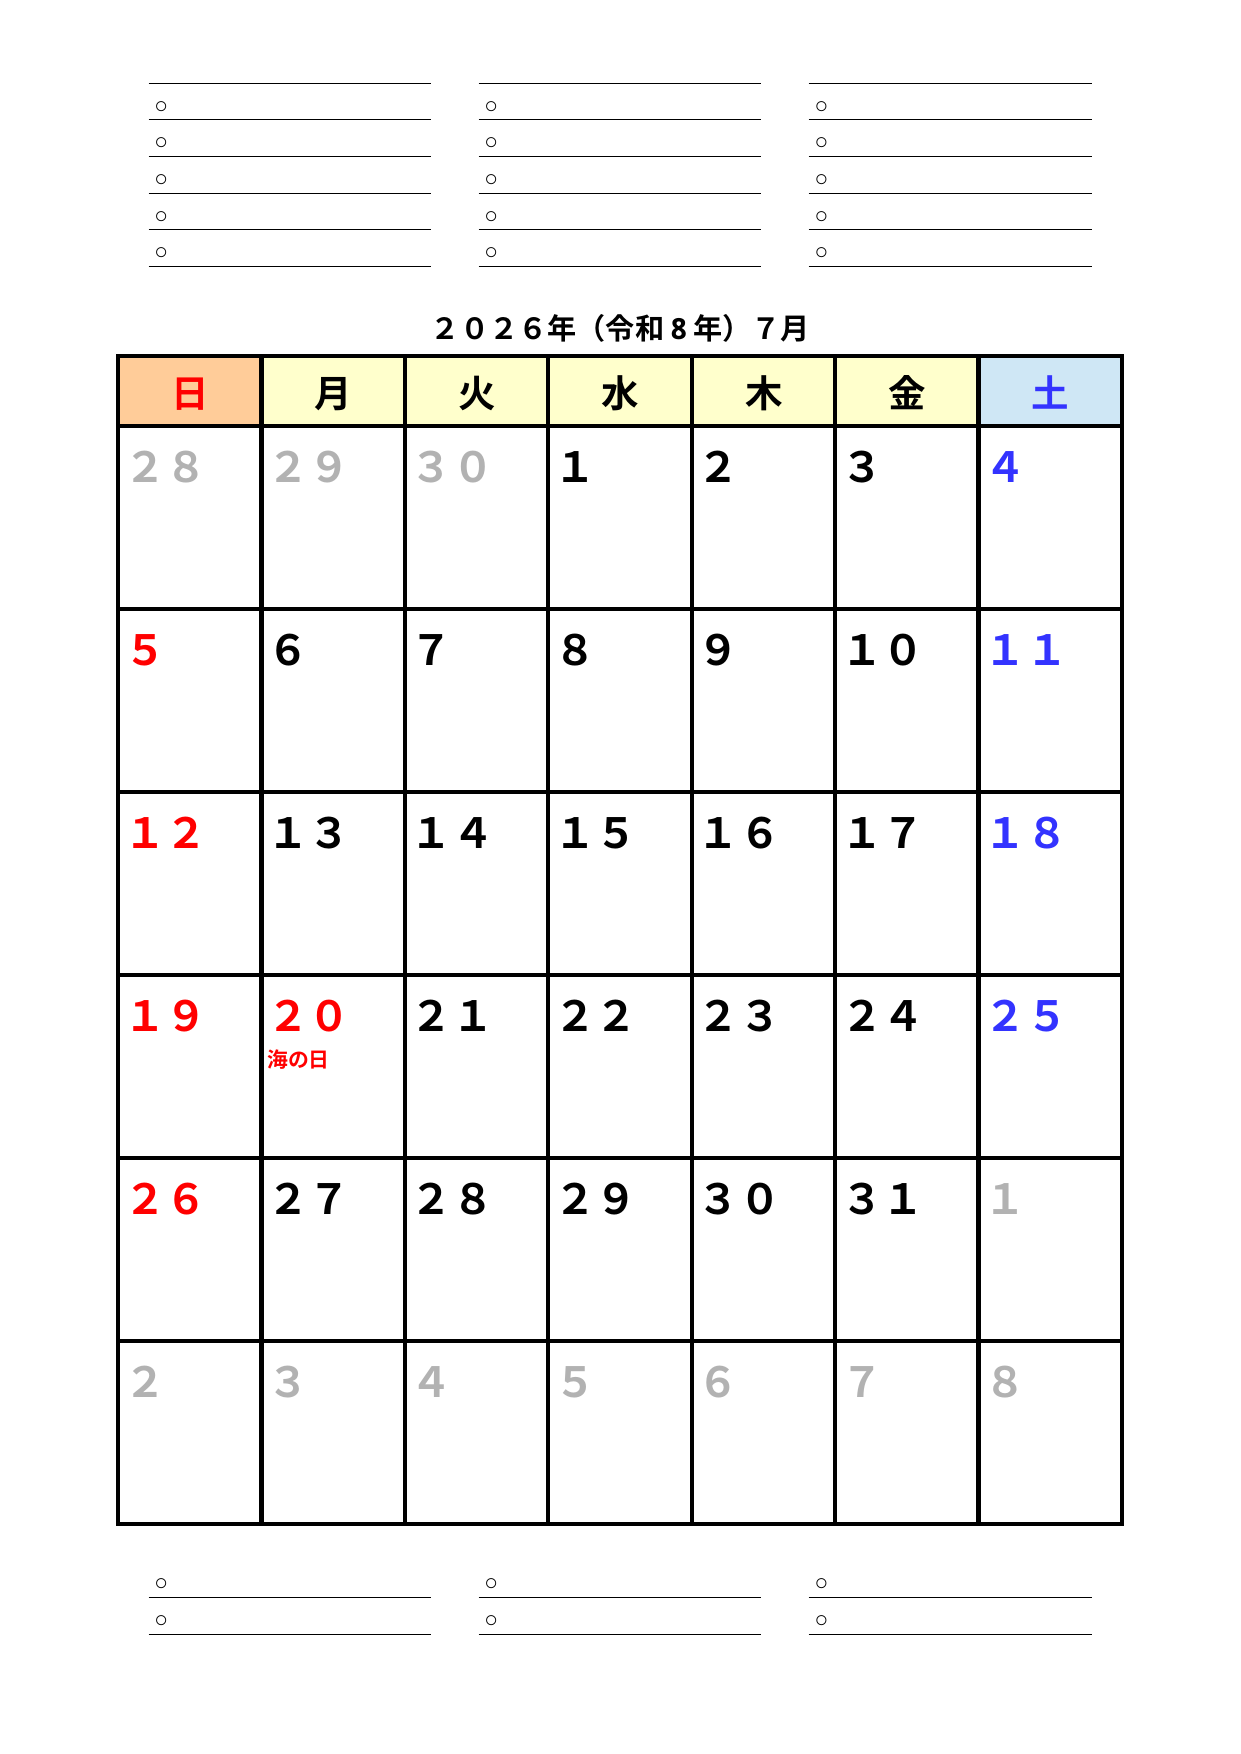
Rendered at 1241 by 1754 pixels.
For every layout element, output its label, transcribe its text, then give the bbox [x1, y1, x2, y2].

table_cell ２０ 海の日 [264, 977, 403, 1156]
table_cell [431, 83, 478, 119]
table_cell １２ [120, 794, 259, 973]
table_cell 土 [981, 358, 1120, 424]
table_cell ２９ [264, 428, 403, 607]
table_cell ２９ [550, 1160, 690, 1339]
table_cell ○ [809, 84, 1092, 119]
table_cell ７ [837, 1343, 976, 1522]
table_cell ○ [479, 120, 761, 156]
table_cell [431, 156, 478, 193]
table_cell ２ [694, 428, 833, 607]
table_header ○ [479, 1560, 761, 1597]
table_cell ○ [479, 194, 761, 229]
table_cell ８ [550, 611, 690, 790]
table_cell ５ [550, 1343, 690, 1522]
table_header ２０２６年（令和8年）７月 [118, 300, 1122, 354]
table_cell １７ [837, 794, 976, 973]
table_header ○ [809, 1560, 1092, 1597]
table_cell ９ [694, 611, 833, 790]
table_cell １８ [981, 794, 1120, 973]
table_cell [761, 229, 808, 266]
table_cell [761, 83, 808, 119]
table_cell １ [550, 428, 690, 607]
table_cell ４ [407, 1343, 546, 1522]
table_cell １９ [120, 977, 259, 1156]
table_cell ２８ [120, 428, 259, 607]
table_cell 金 [837, 358, 976, 424]
table_cell ６ [694, 1343, 833, 1522]
table_cell １６ [694, 794, 833, 973]
table_cell ２ [120, 1343, 259, 1522]
table_cell ○ [149, 230, 431, 266]
table_cell ○ [479, 230, 761, 266]
table_cell ○ [479, 157, 761, 193]
table_cell １０ [837, 611, 976, 790]
table_cell ○ [809, 120, 1092, 156]
table_cell ６ [264, 611, 403, 790]
table_cell ２１ [407, 977, 546, 1156]
table_cell ○ [149, 157, 431, 193]
table_cell [431, 1597, 478, 1634]
table_cell ２７ [264, 1160, 403, 1339]
table_header [761, 1560, 808, 1597]
table_cell 日 [120, 358, 259, 424]
table_cell ２６ [120, 1160, 259, 1339]
table_cell ７ [407, 611, 546, 790]
table_cell ２２ [550, 977, 690, 1156]
table_cell [431, 229, 478, 266]
table_cell １ [981, 1160, 1120, 1339]
table_cell ３０ [694, 1160, 833, 1339]
table_cell ○ [149, 120, 431, 156]
table_cell ４ [981, 428, 1120, 607]
table_cell ３１ [837, 1160, 976, 1339]
table_header ○ [149, 1560, 431, 1597]
table_cell ○ [479, 84, 761, 119]
table_cell ○ [809, 194, 1092, 229]
table_cell １５ [550, 794, 690, 973]
table_header [431, 1560, 478, 1597]
table_cell 月 [264, 358, 403, 424]
table_cell 水 [550, 358, 690, 424]
table_cell ○ [149, 1598, 431, 1634]
table_cell 木 [694, 358, 833, 424]
table_cell ○ [479, 1598, 761, 1634]
table_cell [761, 193, 808, 229]
table_cell ３０ [407, 428, 546, 607]
table_cell ２５ [981, 977, 1120, 1156]
table_cell 火 [407, 358, 546, 424]
table_cell [761, 1597, 808, 1634]
table_cell １１ [981, 611, 1120, 790]
table_cell １４ [407, 794, 546, 973]
table_cell [761, 156, 808, 193]
table_cell ○ [809, 157, 1092, 193]
table_cell ３ [837, 428, 976, 607]
table_cell [761, 119, 808, 156]
table_cell [431, 193, 478, 229]
table_cell ５ [120, 611, 259, 790]
table_cell ○ [809, 230, 1092, 266]
table_cell ○ [149, 84, 431, 119]
table_cell ２４ [837, 977, 976, 1156]
table_cell １３ [264, 794, 403, 973]
table_cell ２３ [694, 977, 833, 1156]
table_cell ２８ [407, 1160, 546, 1339]
table_cell [431, 119, 478, 156]
table_cell ３ [264, 1343, 403, 1522]
table_cell ○ [809, 1598, 1092, 1634]
table_cell ○ [149, 194, 431, 229]
table_cell ８ [981, 1343, 1120, 1522]
